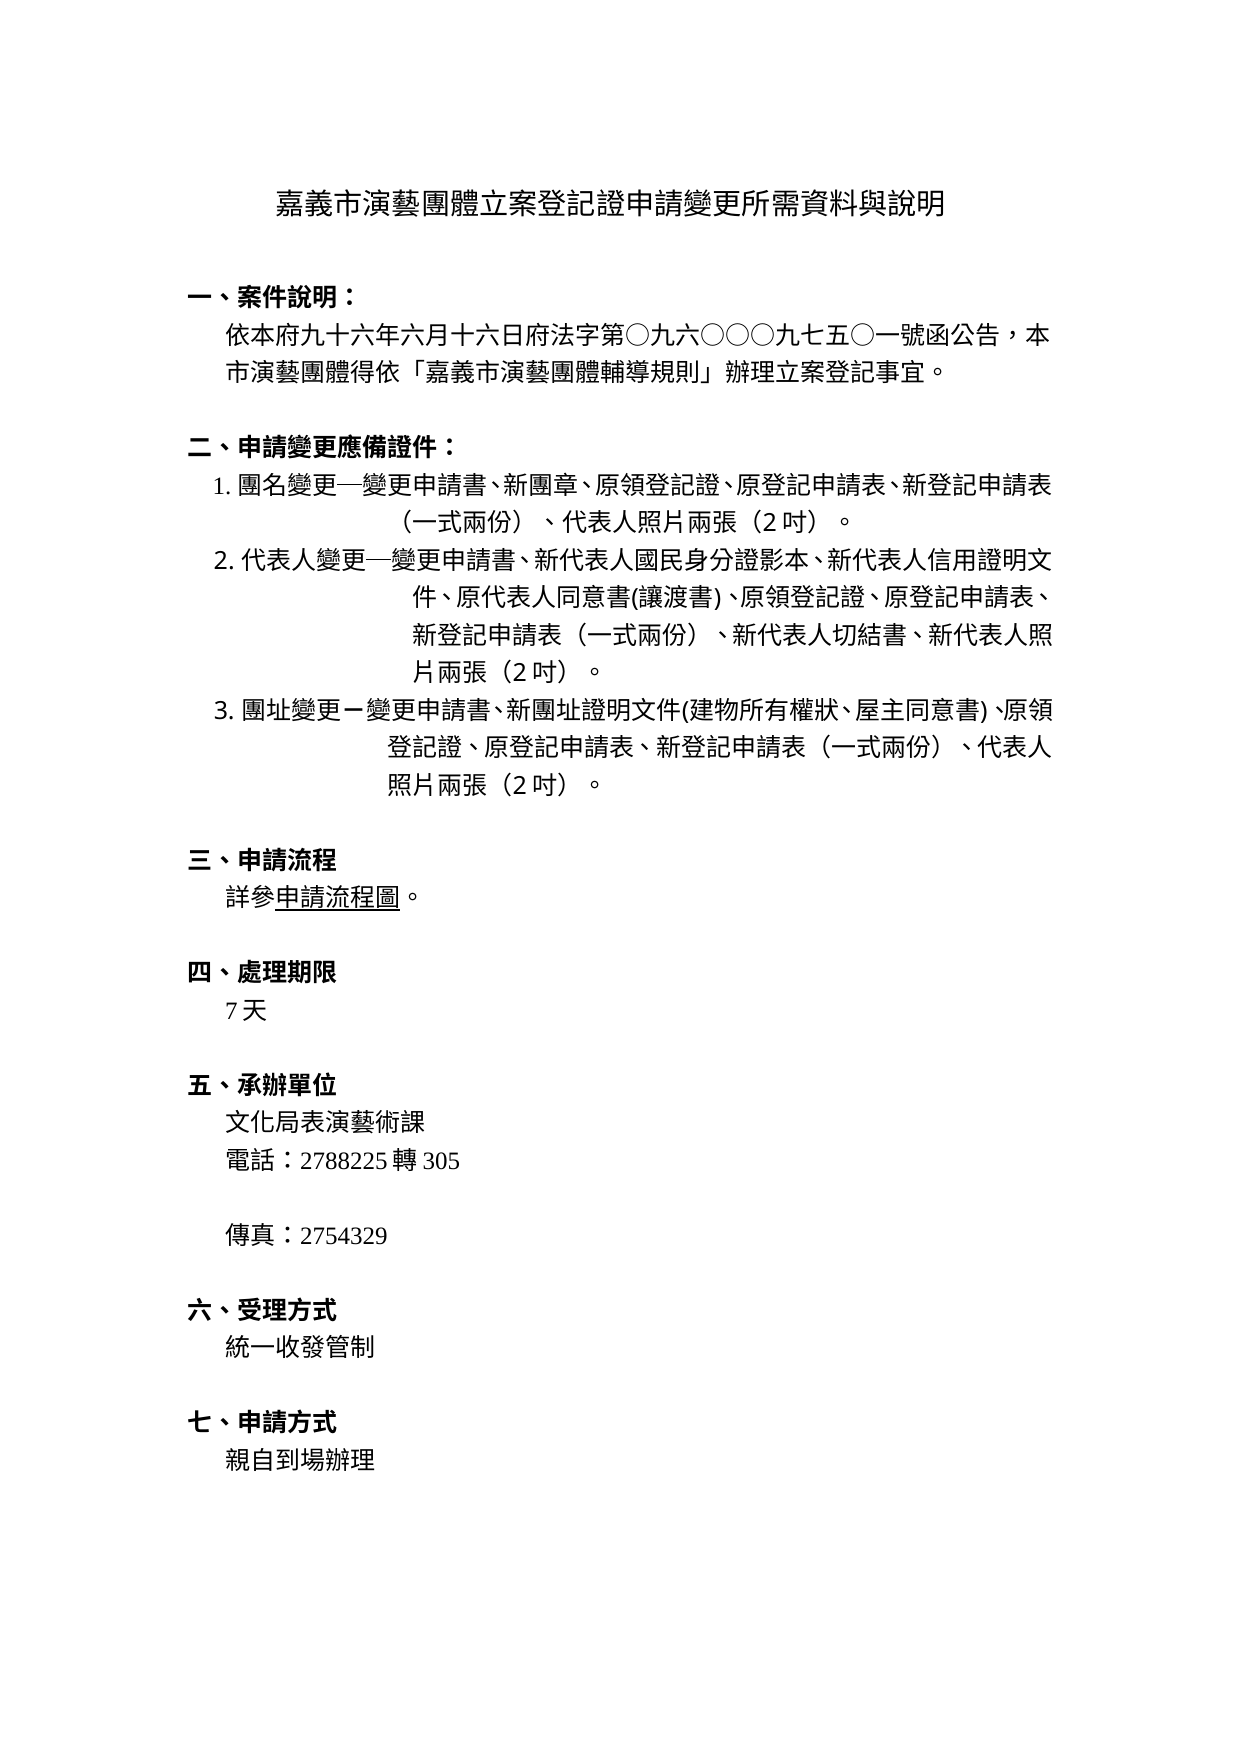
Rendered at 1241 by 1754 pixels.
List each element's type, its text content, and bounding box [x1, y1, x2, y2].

text 三、申請流程 [187, 839, 1053, 877]
text 五、承辦單位 [187, 1064, 1053, 1102]
text 依本府九十六年六月十六日府法字第○九六○○○九七五○一號函公告，本市演藝團體得依「嘉義市演藝團體輔導規則」辦理立案登記事宜。 [225, 314, 1053, 389]
text 3. 團址變更－變更申請書、新團址證明文件(建物所有權狀、屋主同意書)、原領登記證、原登記申請表、新登記申請表（一式兩份）、代表人照片兩張（2吋）。 [187, 689, 1053, 802]
text 親自到場辦理 [225, 1439, 1053, 1477]
text 文化局表演藝術課 [225, 1102, 1053, 1139]
text 二、申請變更應備證件： [187, 427, 1053, 464]
text 六、受理方式 [187, 1289, 1053, 1327]
text 傳真：2754329 [225, 1214, 1053, 1252]
text 詳參申請流程圖。 [225, 877, 1053, 914]
text 嘉義市演藝團體立案登記證申請變更所需資料與說明 [187, 164, 1053, 239]
text 統一收發管制 [225, 1327, 1053, 1364]
text 電話：2788225轉305 [225, 1139, 1053, 1177]
text 2. 代表人變更─變更申請書、新代表人國民身分證影本、新代表人信用證明文件、原代表人同意書(讓渡書)、原領登記證、原登記申請表、新登記申請表（一式兩份）、新代表人切結書、新代表人照片兩張（2吋）。 [187, 539, 1053, 689]
text 七、申請方式 [187, 1402, 1053, 1439]
text 一、案件說明： [187, 277, 1053, 314]
text 四、處理期限 [187, 952, 1053, 989]
text 1. 團名變更─變更申請書、新團章、原領登記證、原登記申請表、新登記申請表（一式兩份）、代表人照片兩張（2吋）。 [187, 464, 1053, 539]
text 7天 [225, 989, 1053, 1027]
